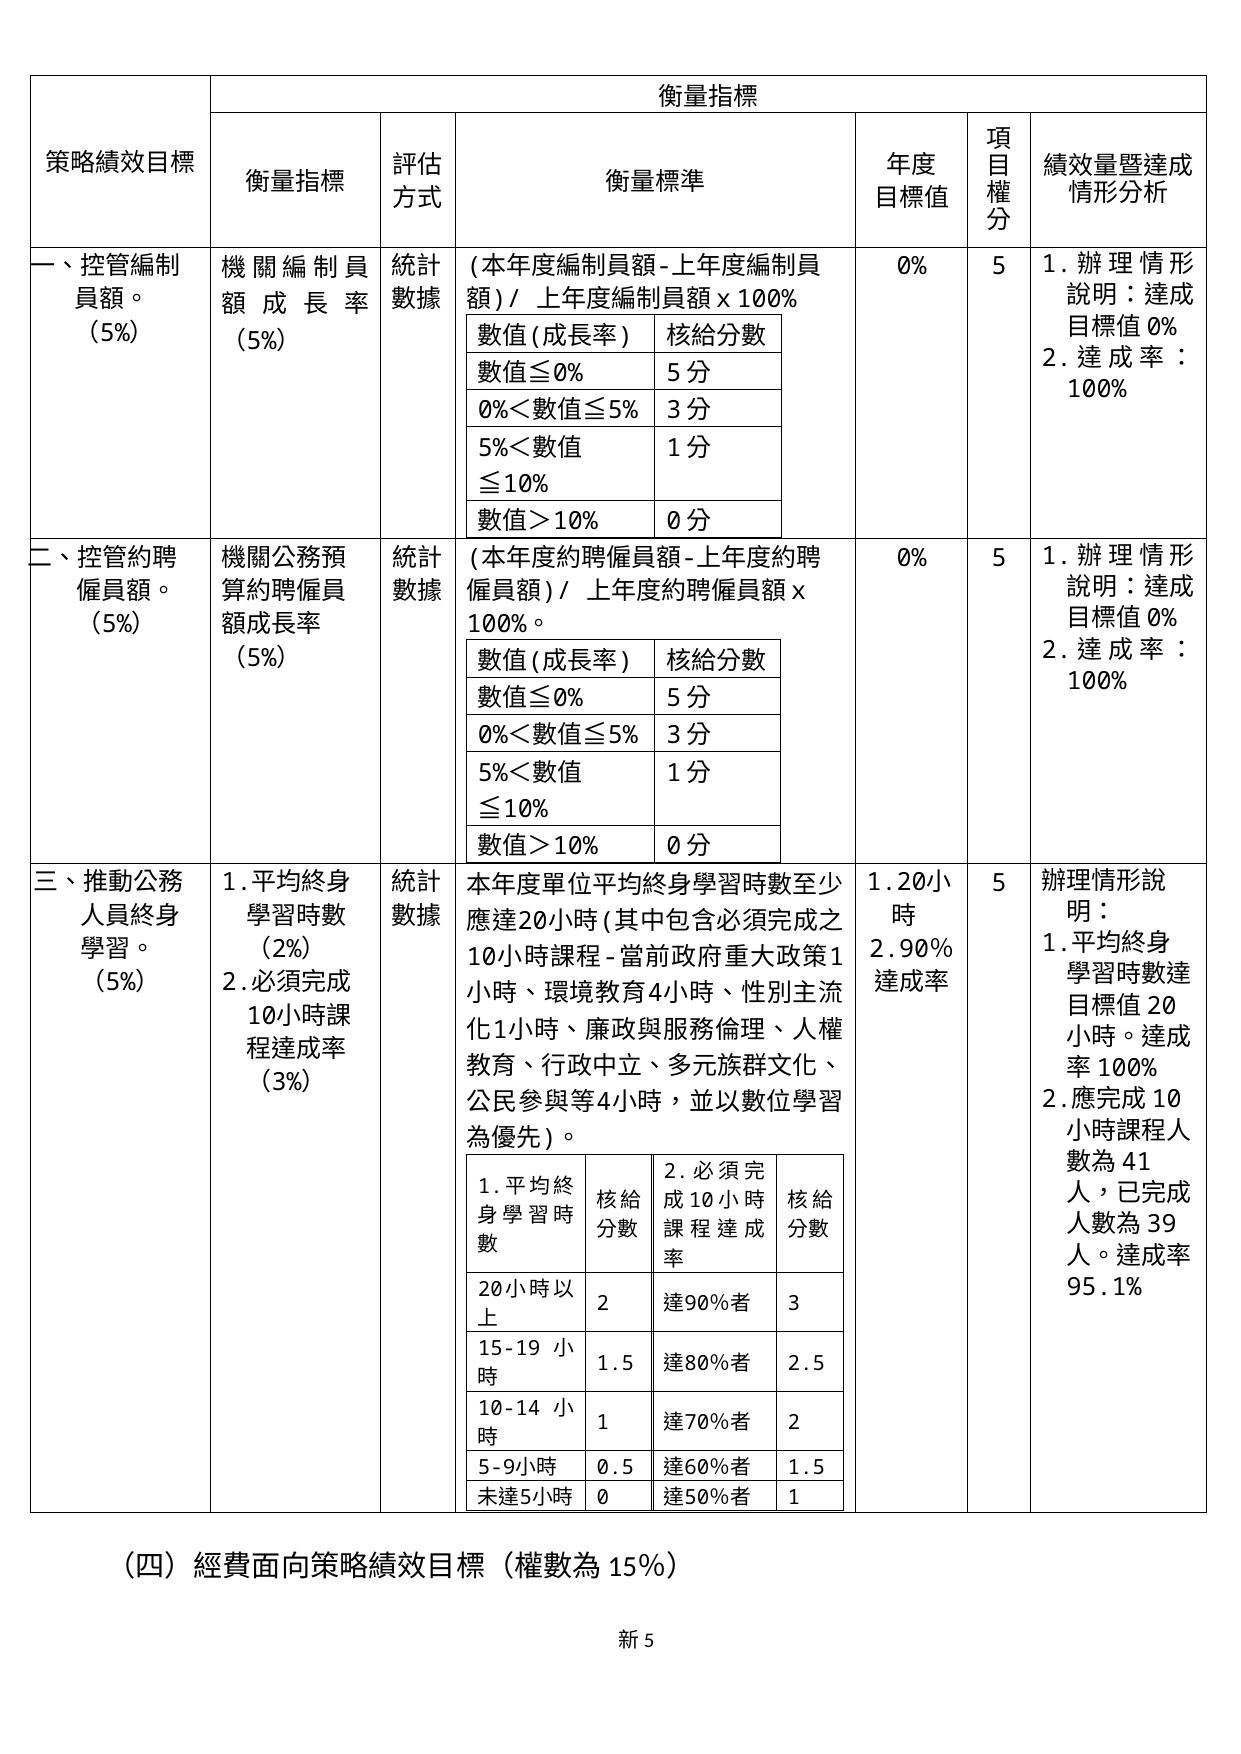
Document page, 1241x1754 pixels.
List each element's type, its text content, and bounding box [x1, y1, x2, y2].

table_cell 1分 [655, 752, 780, 825]
table_cell 5%＜數值≦10% [467, 427, 654, 500]
table_header 數值(成長率) [467, 315, 654, 352]
table_cell 0%＜數值≦5% [467, 715, 654, 751]
table_header 策略績效目標 [31, 76, 210, 247]
table_cell 達70％者 [654, 1392, 776, 1450]
table_cell 2 [586, 1273, 651, 1331]
table_cell 統計數據 [381, 539, 455, 863]
table_cell 1.5 [777, 1451, 843, 1480]
table_cell 0 [586, 1481, 651, 1510]
table_header 衡量指標 [211, 76, 1206, 112]
table_header 數值(成長率) [467, 640, 654, 677]
table_cell 1 [586, 1392, 651, 1450]
table_cell 一、控管編制員額。（5%） [31, 248, 210, 538]
table_header 核給分數 [586, 1155, 651, 1272]
table_cell 未達5小時 [467, 1481, 585, 1510]
table_cell 5-9小時 [467, 1451, 585, 1480]
table_cell 年度 目標值 [856, 113, 967, 247]
table_header 核給分數 [777, 1155, 843, 1272]
table_cell 數值≦0% [467, 353, 654, 389]
table_cell 衡量指標 [211, 113, 380, 247]
table_cell 5 [968, 539, 1030, 863]
table_cell 15-19小時 [467, 1332, 585, 1391]
table_cell 三、推動公務人員終身學習。（5%） [31, 864, 210, 1512]
table_cell 3分 [655, 390, 781, 426]
table_cell 評估方式 [381, 113, 455, 247]
table_cell 1分 [655, 427, 781, 500]
table_cell 1.20小時 2.90％達成率 [856, 864, 967, 1512]
table_header 核給分數 [655, 640, 780, 677]
table_cell 1.平均終身學習時數（2%） 2.必須完成10小時課程達成率（3%） [211, 864, 380, 1512]
table_header 核給分數 [655, 315, 781, 352]
table_cell 統計數據 [381, 248, 455, 538]
table_cell 0% [856, 248, 967, 538]
table_cell 數值＞10% [467, 826, 654, 862]
table_cell 衡量標準 [456, 113, 855, 247]
table_cell 數值＞10% [467, 501, 654, 537]
table_cell 5%＜數值≦10% [467, 752, 654, 825]
table_cell 0%＜數值≦5% [467, 390, 654, 426]
table_cell 1.辦理情形說明：達成目標值0% 2.達成率：100% [1031, 539, 1206, 863]
table_cell 達50％者 [654, 1481, 776, 1510]
table_cell 0分 [655, 501, 781, 537]
table_cell 2.5 [777, 1332, 843, 1391]
table_cell 0.5 [586, 1451, 651, 1480]
table_cell 5分 [655, 353, 781, 389]
table_cell 1.辦理情形說明：達成目標值0% 2.達成率：100% [1031, 248, 1206, 538]
table_cell 20小時以上 [467, 1273, 585, 1331]
table_cell 辦理情形說明： 1.平均終身學習時數達目標值20小時。達成率100% 2.應完成10小時課程人數為41人，已完成人數為39人。達成率95.1% [1031, 864, 1206, 1512]
table_cell (本年度約聘僱員額-上年度約聘僱員額)/ 上年度約聘僱員額ｘ100%。 [456, 539, 855, 863]
table_cell 達60％者 [654, 1451, 776, 1480]
table_cell 5分 [655, 678, 780, 714]
table_cell 本年度單位平均終身學習時數至少應達20小時(其中包含必須完成之10小時課程-當前政府重大政策1小時、環境教育4小時、性別主流化1小時、廉政與服務倫理、人權教育、行政中立、多元族群文化、公民參與等4小時，並以數位學習為優先)。 [456, 864, 855, 1512]
table_cell 10-14小時 [467, 1392, 585, 1450]
table_cell 2 [777, 1392, 843, 1450]
table_header 2.必須完成10小時課程達成率 [654, 1155, 776, 1272]
table_header 1.平均終身學習時數 [467, 1155, 585, 1272]
table_cell 達90％者 [654, 1273, 776, 1331]
table_cell 1.5 [586, 1332, 651, 1391]
table_cell 機關編制員額成長率（5%） [211, 248, 380, 538]
table_cell 達80％者 [654, 1332, 776, 1391]
table_cell 1 [777, 1481, 843, 1510]
table_cell (本年度編制員額-上年度編制員額)/ 上年度編制員額ｘ100% [456, 248, 855, 538]
table_cell 數值≦0% [467, 678, 654, 714]
table_cell 3分 [655, 715, 780, 751]
table_cell 二、控管約聘僱員額。（5%） [31, 539, 210, 863]
table_cell 5 [968, 864, 1030, 1512]
table_cell 5 [968, 248, 1030, 538]
text （四）經費面向策略績效目標（權數為15％） [106, 1547, 1167, 1584]
table_cell 0分 [655, 826, 780, 862]
table_cell 機關公務預算約聘僱員額成長率（5%） [211, 539, 380, 863]
table_cell 0% [856, 539, 967, 863]
table_cell 項目權分 [968, 113, 1030, 247]
table_cell 統計數據 [381, 864, 455, 1512]
table_cell 績效量暨達成情形分析 [1031, 113, 1206, 247]
table_cell 3 [777, 1273, 843, 1331]
